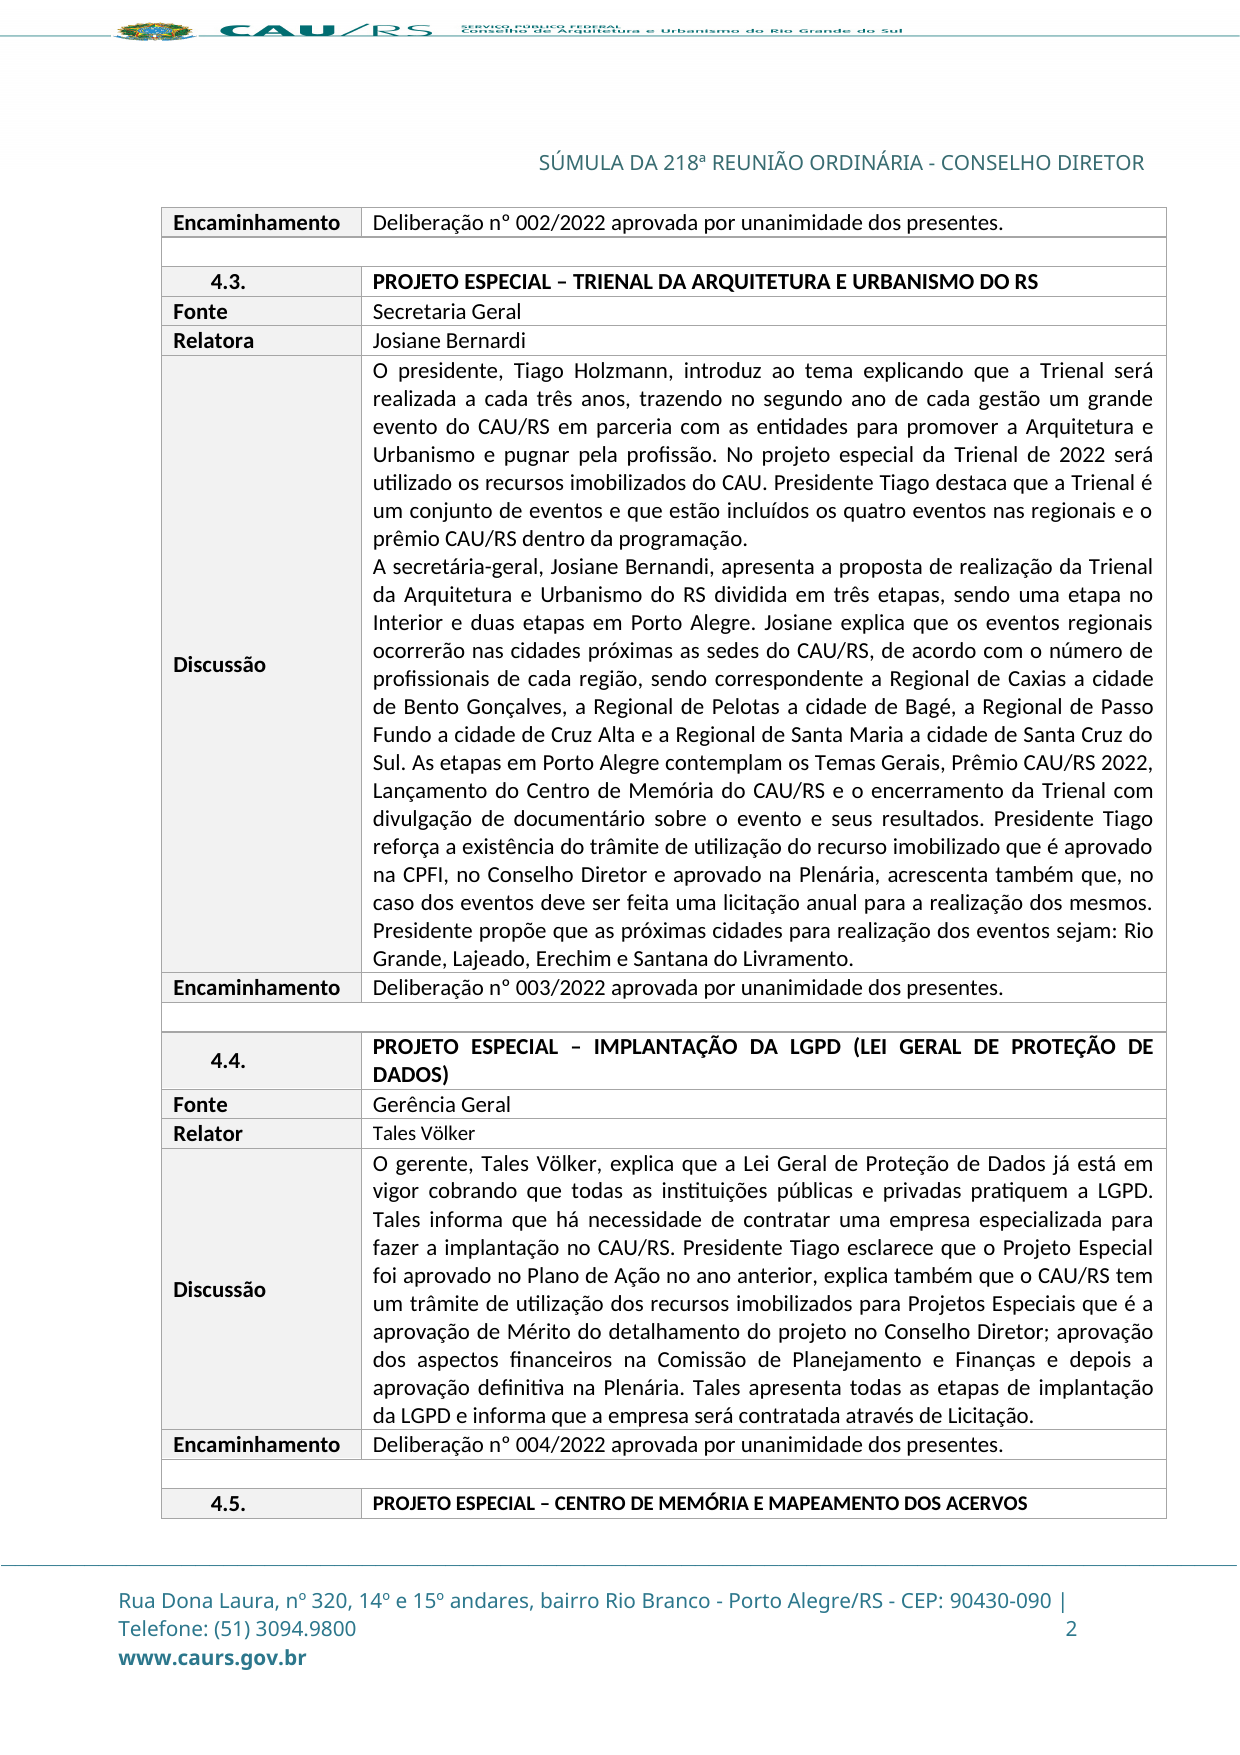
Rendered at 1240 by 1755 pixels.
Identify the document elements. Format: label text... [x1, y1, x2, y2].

table_cell PROJETO ESPECIAL – CENTRO DE MEMÓRIA E MAPEAMENTO DOS ACERVOS [362, 1489, 1166, 1518]
table_cell Deliberação nº 003/2022 aprovada por unanimidade dos presentes. [362, 973, 1166, 1002]
table_cell [162, 1003, 1166, 1031]
table_cell Secretaria Geral [362, 297, 1166, 325]
table_cell Discussão [162, 356, 361, 972]
table_cell Relatora [162, 326, 361, 355]
table_cell [162, 238, 1166, 266]
table_cell [162, 1033, 361, 1088]
table_cell Fonte [162, 297, 361, 325]
table_cell O gerente, Tales Völker, explica que a Lei Geral de Proteção de Dados já está em vigor cobrando que todas as instituições públicas e privadas pratiquem a LGPD. Tales informa que há necessidade de contratar uma empresa especializada para fazer a implantação no CAU/RS. Presidente Tiago esclarece que o Projeto Especial foi aprovado no Plano de Ação no ano anterior, explica também que o CAU/RS tem um trâmite de utilização dos recursos imobilizados para Projetos Especiais que é a aprovação de Mérito do detalhamento do projeto no Conselho Diretor; aprovação dos aspectos financeiros na Comissão de Planejamento e Finanças e depois a aprovação definitiva na Plenária. Tales apresenta todas as etapas de implantação da LGPD e informa que a empresa será contratada através de Licitação. [362, 1149, 1166, 1429]
table_cell PROJETO ESPECIAL – TRIENAL DA ARQUITETURA E URBANISMO DO RS [362, 267, 1166, 296]
table_cell Discussão [162, 1149, 361, 1429]
table_cell Encaminhamento [162, 1430, 361, 1458]
table_cell Deliberação nº 004/2022 aprovada por unanimidade dos presentes. [362, 1430, 1166, 1458]
table_cell Deliberação nº 002/2022 aprovada por unanimidade dos presentes. [362, 208, 1166, 236]
table_cell [162, 267, 361, 296]
table_cell [162, 1460, 1166, 1488]
table_cell O presidente, Tiago Holzmann, introduz ao tema explicando que a Trienal será realizada a cada três anos, trazendo no segundo ano de cada gestão um grande evento do CAU/RS em parceria com as entidades para promover a Arquitetura e Urbanismo e pugnar pela profissão. No projeto especial da Trienal de 2022 será utilizado os recursos imobilizados do CAU. Presidente Tiago destaca que a Trienal é um conjunto de eventos e que estão incluídos os quatro eventos nas regionais e o prêmio CAU/RS dentro da programação. A secretária-geral, Josiane Bernandi, apresenta a proposta de realização da Trienal da Arquitetura e Urbanismo do RS dividida em três etapas, sendo uma etapa no Interior e duas etapas em Porto Alegre. Josiane explica que os eventos regionais ocorrerão nas cidades próximas as sedes do CAU/RS, de acordo com o número de profissionais de cada região, sendo correspondente a Regional de Caxias a cidade de Bento Gonçalves, a Regional de Pelotas a cidade de Bagé, a Regional de Passo Fundo a cidade de Cruz Alta e a Regional de Santa Maria a cidade de Santa Cruz do Sul. As etapas em Porto Alegre contemplam os Temas Gerais, Prêmio CAU/RS 2022, Lançamento do Centro de Memória do CAU/RS e o encerramento da Trienal com divulgação de documentário sobre o evento e seus resultados. Presidente Tiago reforça a existência do trâmite de utilização do recurso imobilizado que é aprovado na CPFI, no Conselho Diretor e aprovado na Plenária, acrescenta também que, no caso dos eventos deve ser feita uma licitação anual para a realização dos mesmos. Presidente propõe que as próximas cidades para realização dos eventos sejam: Rio Grande, Lajeado, Erechim e Santana do Livramento. [362, 356, 1166, 972]
table_cell Tales Völker [362, 1119, 1166, 1148]
table_cell Fonte [162, 1090, 361, 1118]
table_cell Relator [162, 1119, 361, 1148]
table_cell PROJETO ESPECIAL – IMPLANTAÇÃO DA LGPD (LEI GERAL DE PROTEÇÃO DE DADOS) [362, 1033, 1166, 1088]
table_cell Encaminhamento [162, 973, 361, 1002]
table_cell [162, 1489, 361, 1518]
table_cell Encaminhamento [162, 208, 361, 236]
table_cell Gerência Geral [362, 1090, 1166, 1118]
table_cell Josiane Bernardi [362, 326, 1166, 355]
